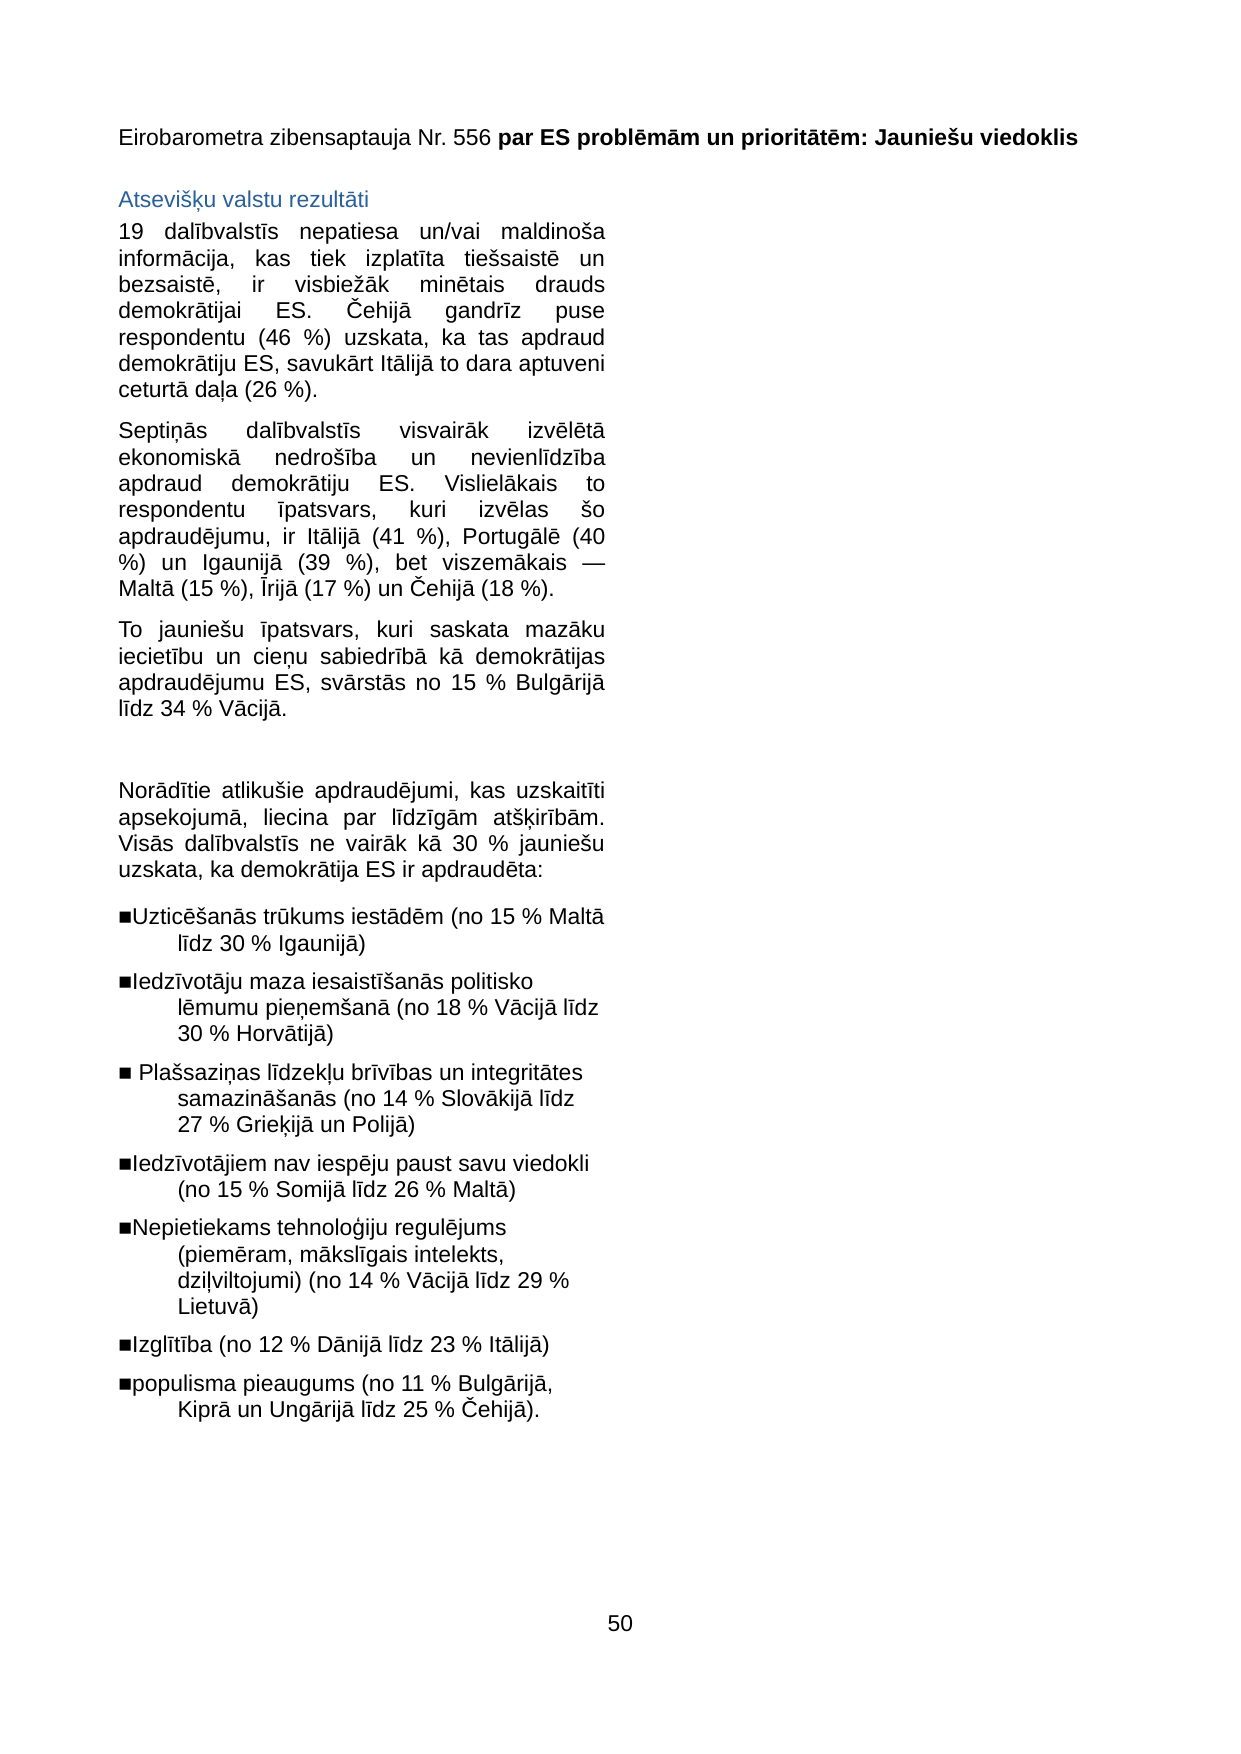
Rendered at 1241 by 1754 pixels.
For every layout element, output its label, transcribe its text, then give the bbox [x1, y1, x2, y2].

text ■ Plašsaziņas līdzekļu brīvības un integritātes samazināšanās (no 14 % Slovākijā līdz 27 % Grieķijā un Polijā) [118, 1059, 605, 1138]
text Septiņās dalībvalstīs visvairāk izvēlētā ekonomiskā nedrošība un nevienlīdzība apdraud demokrātiju ES. Vislielākais to respondentu īpatsvars, kuri izvēlas šo apdraudējumu, ir Itālijā (41 %), Portugālē (40 %) un Igaunijā (39 %), bet viszemākais — Maltā (15 %), Īrijā (17 %) un Čehijā (18 %). [118, 417, 605, 602]
text ■Iedzīvotāju maza iesaistīšanās politisko lēmumu pieņemšanā (no 18 % Vācijā līdz 30 % Horvātijā) [118, 968, 605, 1047]
text Atsevišķu valstu rezultāti [118, 186, 605, 212]
text 19 dalībvalstīs nepatiesa un/vai maldinoša informācija, kas tiek izplatīta tiešsaistē un bezsaistē, ir visbiežāk minētais drauds demokrātijai ES. Čehijā gandrīz puse respondentu (46 %) uzskata, ka tas apdraud demokrātiju ES, savukārt Itālijā to dara aptuveni ceturtā daļa (26 %). [118, 218, 605, 403]
text ■Nepietiekams tehnoloģiju regulējums (piemēram, mākslīgais intelekts, dziļviltojumi) (no 14 % Vācijā līdz 29 % Lietuvā) [118, 1214, 605, 1319]
text ■Uzticēšanās trūkums iestādēm (no 15 % Maltā līdz 30 % Igaunijā) [118, 903, 605, 956]
text ■Iedzīvotājiem nav iespēju paust savu viedokli (no 15 % Somijā līdz 26 % Maltā) [118, 1149, 605, 1202]
text ■Izglītība (no 12 % Dānijā līdz 23 % Itālijā) [118, 1331, 605, 1358]
text Norādītie atlikušie apdraudējumi, kas uzskaitīti apsekojumā, liecina par līdzīgām atšķirībām. Visās dalībvalstīs ne vairāk kā 30 % jauniešu uzskata, ka demokrātija ES ir apdraudēta: [118, 777, 605, 883]
text ■populisma pieaugums (no 11 % Bulgārijā, Kiprā un Ungārijā līdz 25 % Čehijā). [118, 1370, 605, 1422]
text To jauniešu īpatsvars, kuri saskata mazāku iecietību un cieņu sabiedrībā kā demokrātijas apdraudējumu ES, svārstās no 15 % Bulgārijā līdz 34 % Vācijā. [118, 616, 605, 722]
